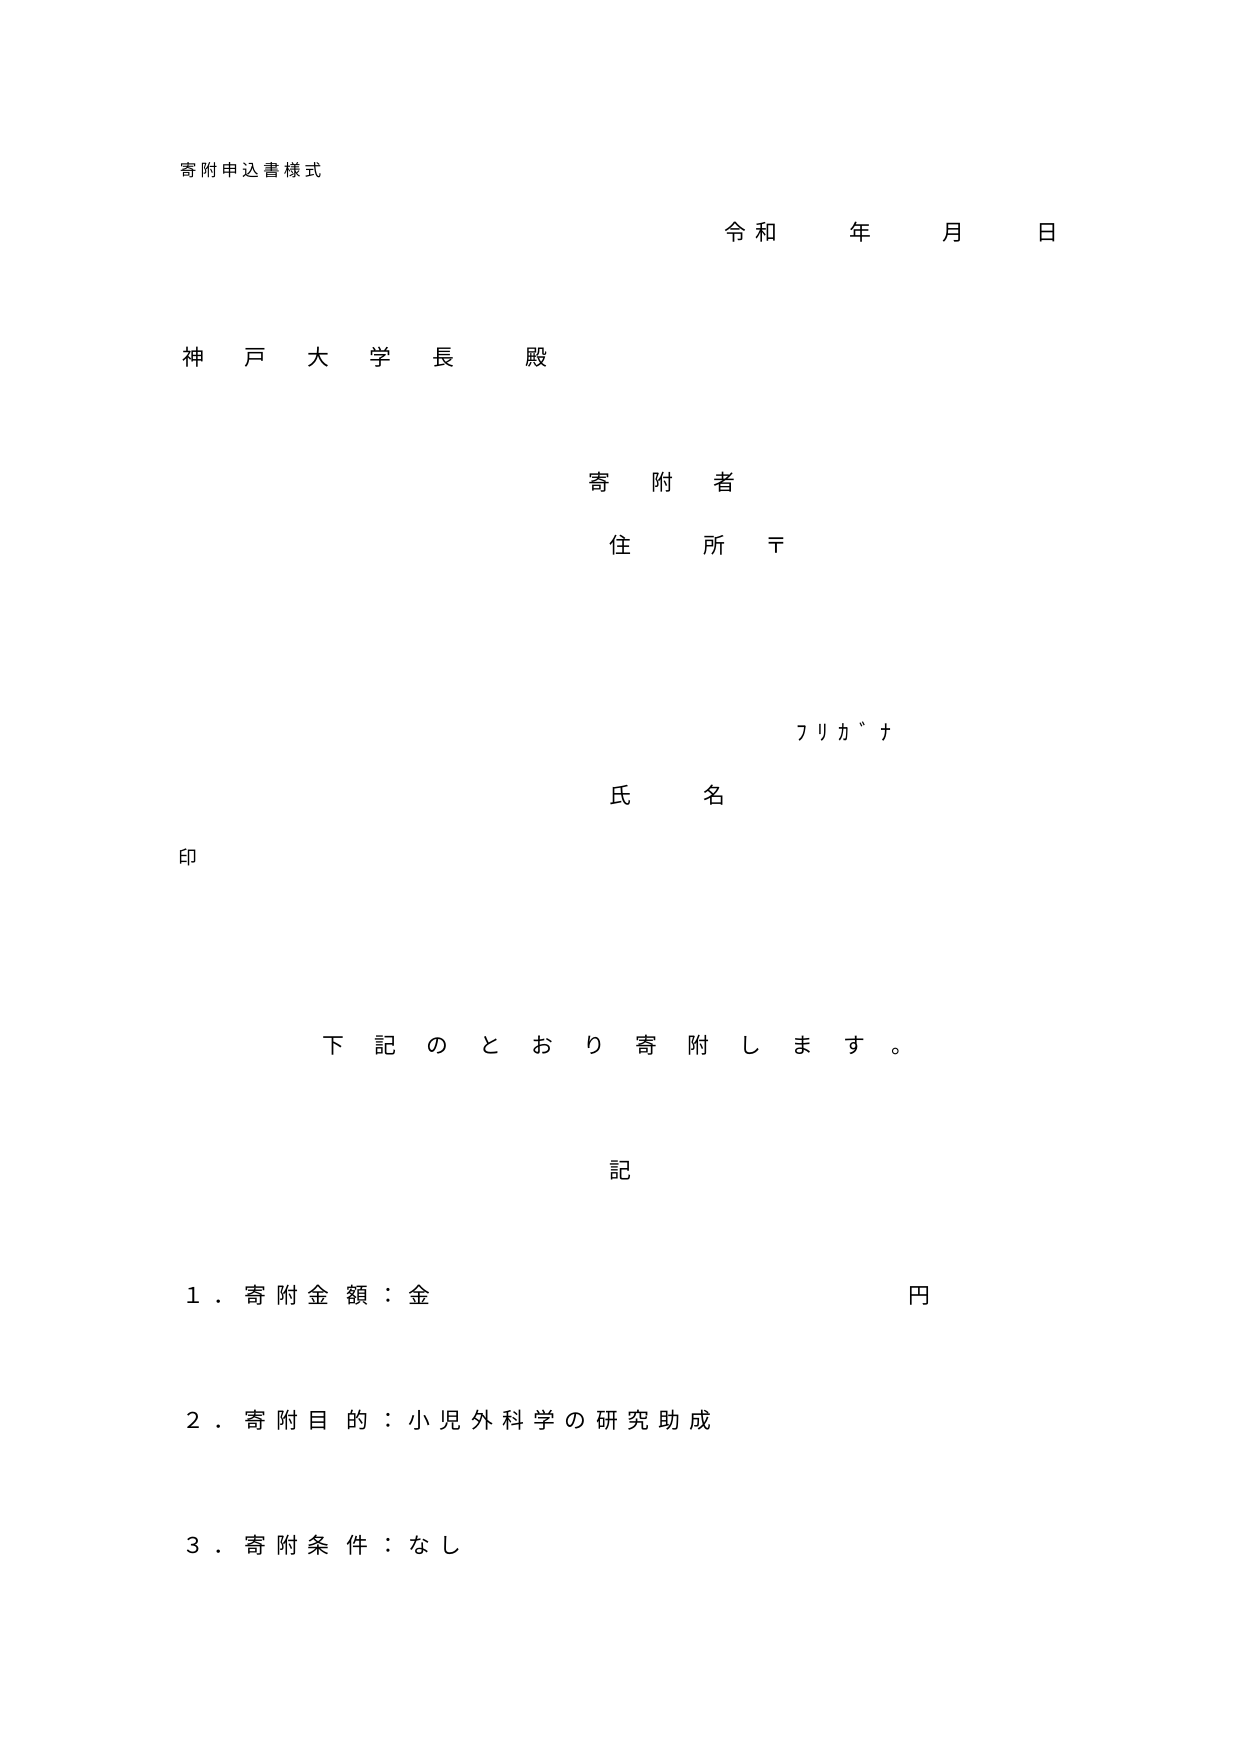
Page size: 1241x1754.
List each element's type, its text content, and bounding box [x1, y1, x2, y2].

text ﾌﾘｶﾞﾅ [177, 689, 1063, 752]
text ３．寄附条件：なし [177, 1502, 1063, 1564]
text 寄 附 者 [177, 439, 1063, 502]
text 記 [177, 1127, 1063, 1189]
text 下 記 の と お り 寄 附 し ま す 。 [177, 1002, 1063, 1064]
text 寄附申込書様式 [118, 127, 1063, 189]
text 氏 名 印 [177, 752, 1063, 877]
text 住 所 〒 [177, 502, 1063, 564]
text ２．寄附目的：小児外科学の研究助成 [177, 1377, 1063, 1439]
text １．寄附金額：金 円 [177, 1252, 1063, 1314]
text 神 戸 大 学 長 殿 [177, 314, 1063, 377]
text 令和 年 月 日 [177, 189, 1063, 252]
